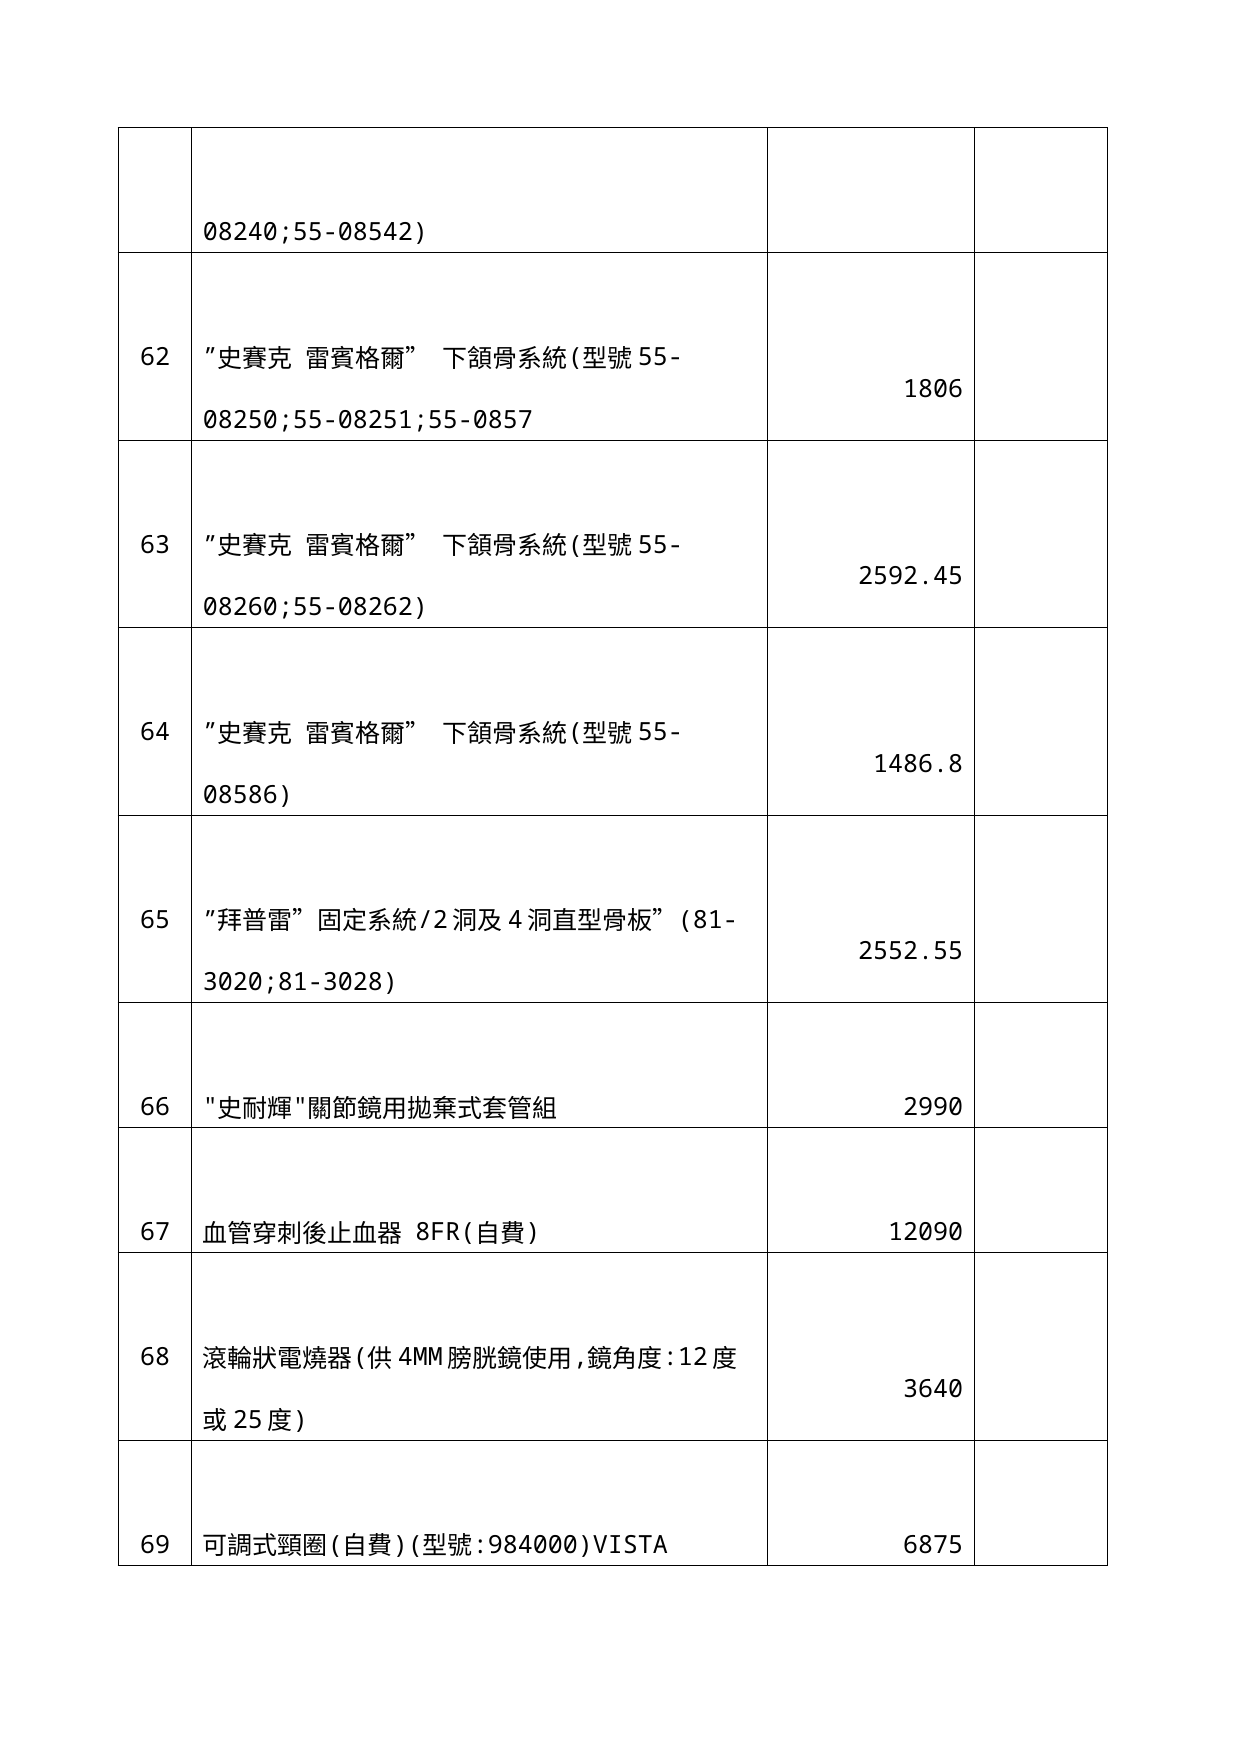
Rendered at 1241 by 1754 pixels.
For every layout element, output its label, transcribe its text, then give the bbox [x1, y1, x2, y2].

table_cell [975, 628, 1107, 814]
table_cell 64 [119, 628, 191, 814]
table_cell ”史賽克 雷賓格爾” 下頷骨系統(型號55-08260;55-08262) [192, 441, 767, 627]
table_cell 67 [119, 1128, 191, 1252]
table_cell 2990 [768, 1003, 974, 1127]
table_cell 12090 [768, 1128, 974, 1252]
table_cell 08240;55-08542) [192, 128, 767, 252]
table_cell 2592.45 [768, 441, 974, 627]
table_cell ”史賽克 雷賓格爾” 下頷骨系統(型號55-08586) [192, 628, 767, 814]
table_cell ”史賽克 雷賓格爾” 下頷骨系統(型號55-08250;55-08251;55-0857 [192, 253, 767, 439]
table_cell 1486.8 [768, 628, 974, 814]
table_cell 可調式頸圈(自費)(型號:984000)VISTA [192, 1441, 767, 1564]
table_cell 68 [119, 1253, 191, 1439]
table_cell 滾輪狀電燒器(供4MM膀胱鏡使用,鏡角度:12度或25度) [192, 1253, 767, 1439]
table_cell 66 [119, 1003, 191, 1127]
table_cell "史耐輝"關節鏡用拋棄式套管組 [192, 1003, 767, 1127]
table_cell 6875 [768, 1441, 974, 1564]
table_cell [119, 128, 191, 252]
table_cell ”拜普雷”固定系統/2洞及4洞直型骨板”(81-3020;81-3028) [192, 816, 767, 1002]
table_cell [975, 1253, 1107, 1439]
table_cell 62 [119, 253, 191, 439]
table_cell 65 [119, 816, 191, 1002]
table_cell [975, 1441, 1107, 1564]
table_cell [768, 128, 974, 252]
table_cell 3640 [768, 1253, 974, 1439]
table_cell 63 [119, 441, 191, 627]
table_cell [975, 253, 1107, 439]
table_cell 1806 [768, 253, 974, 439]
table_cell [975, 1128, 1107, 1252]
table_cell [975, 816, 1107, 1002]
table_cell [975, 128, 1107, 252]
table_cell [975, 441, 1107, 627]
table_cell 血管穿刺後止血器 8FR(自費) [192, 1128, 767, 1252]
table_cell [975, 1003, 1107, 1127]
table_cell 69 [119, 1441, 191, 1564]
table_cell 2552.55 [768, 816, 974, 1002]
